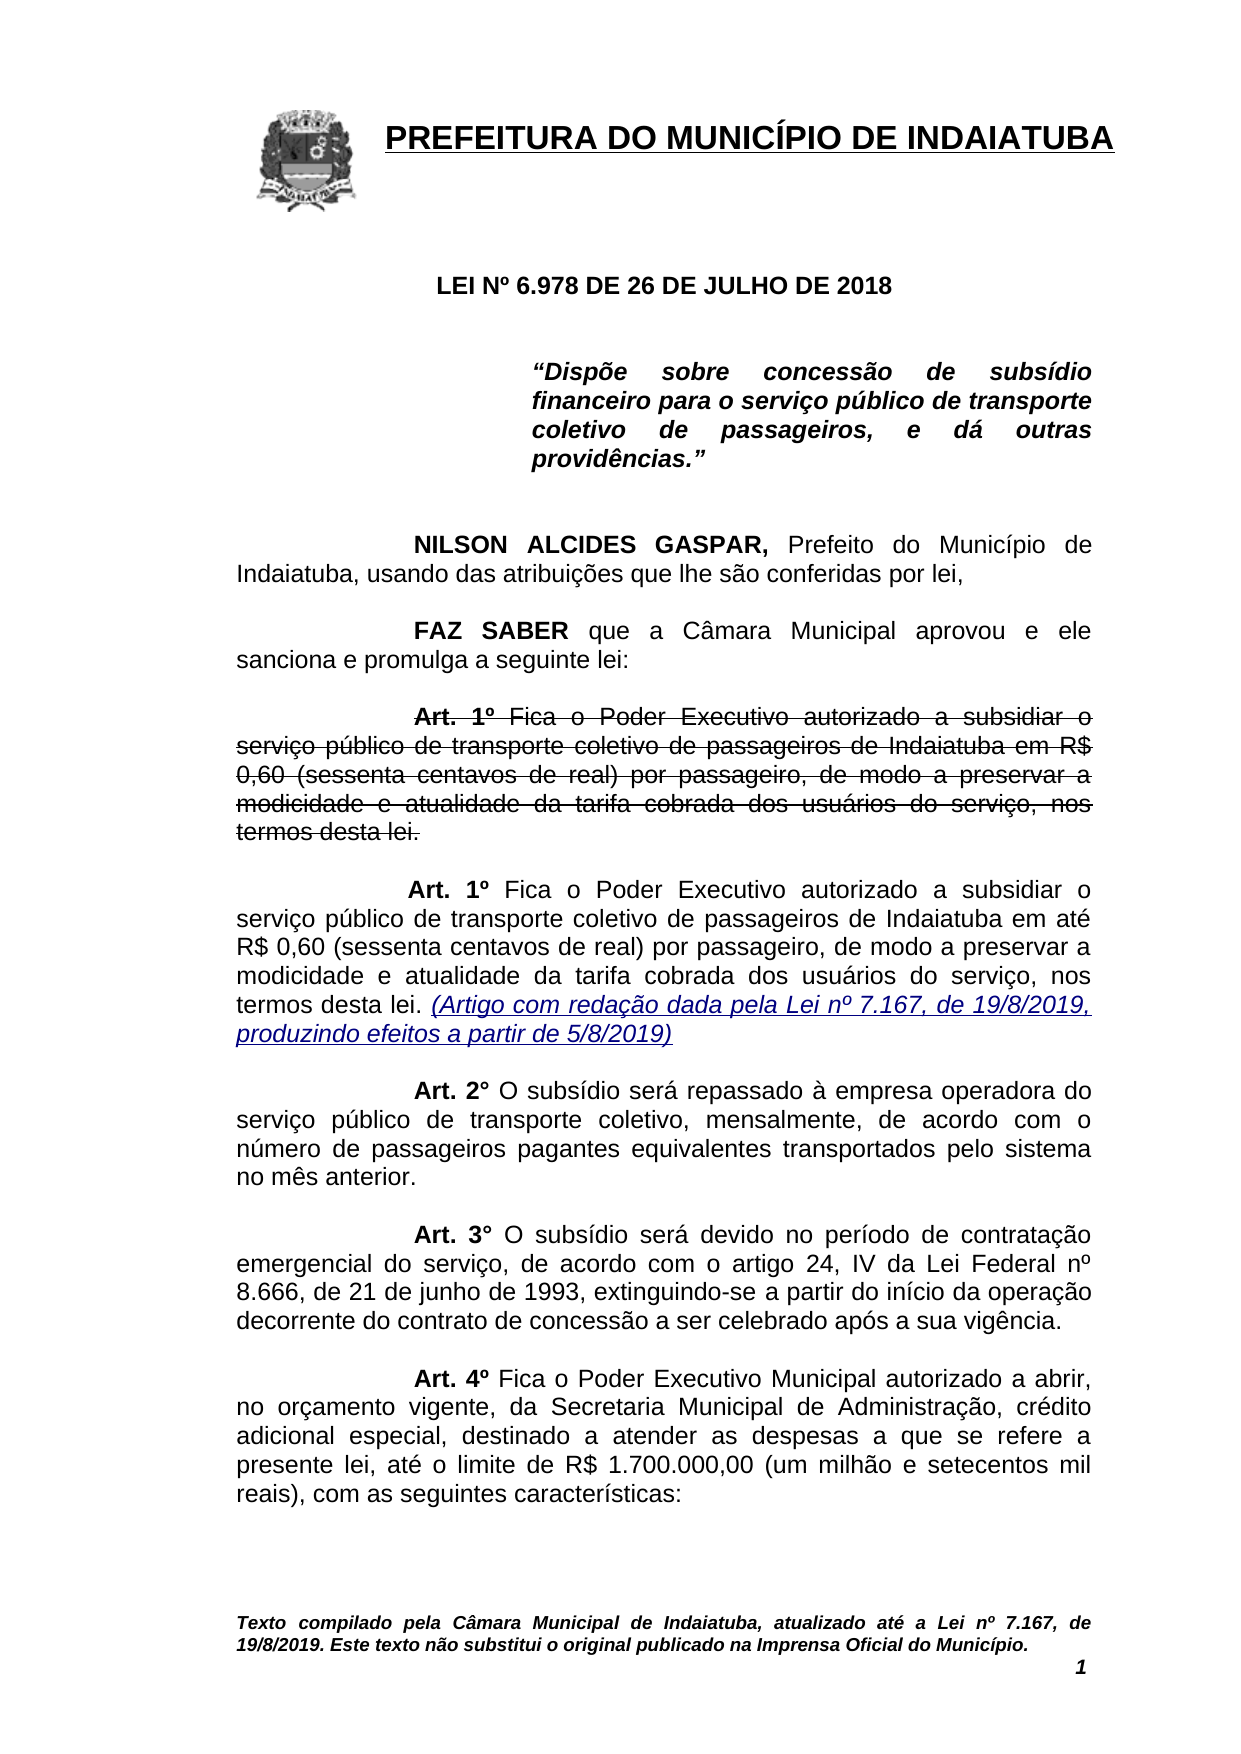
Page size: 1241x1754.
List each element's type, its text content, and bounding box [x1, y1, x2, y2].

text Art. 1º Fica o Poder Executivo autorizado a subsidiar o serviço público de transporte coletivo de passageiros de Indaiatuba em R$ 0,60 (sessenta centavos de real) por passageiro, de modo a preservar a modicidade e atualidade da tarifa cobrada dos usuários do serviço, nos termos desta lei. [236, 702, 1092, 747]
text Art. 4º Fica o Poder Executivo Municipal autorizado a abrir, no orçamento vigente, da Secretaria Municipal de Administração, crédito adicional especial, destinado a atender as despesas a que se refere a presente lei, até o limite de R$ 1.700.000,00 (um milhão e setecentos mil reais), com as seguintes características: [236, 1363, 1092, 1507]
subtitle LEI Nº 6.978 DE 26 DE JULHO DE 2018 [236, 271, 1092, 300]
text Art. 3° O subsídio será devido no período de contratação emergencial do serviço, de acordo com o artigo 24, IV da Lei Federal nº 8.666, de 21 de junho de 1993, extinguindo-se a partir do início da operação decorrente do contrato de concessão a ser celebrado após a sua vigência. [236, 1220, 1092, 1335]
text Art. 1º Fica o Poder Executivo autorizado a subsidiar o serviço público de transporte coletivo de passageiros de Indaiatuba em até R$ 0,60 (sessenta centavos de real) por passageiro, de modo a preservar a modicidade e atualidade da tarifa cobrada dos usuários do serviço, nos termos desta lei. (Artigo com redação dada pela Lei nº 7.167, de 19/8/2019, produzindo efeitos a partir de 5/8/2019) [236, 875, 1092, 1047]
text Art. 2° O subsídio será repassado à empresa operadora do serviço público de transporte coletivo, mensalmente, de acordo com o número de passageiros pagantes equivalentes transportados pelo sistema no mês anterior. [236, 1076, 1092, 1191]
text “Dispõe sobre concessão de subsídio financeiro para o serviço público de transporte coletivo de passageiros, e dá outras providências.” [532, 357, 1092, 472]
text Art. 1º Fica o Poder Executivo autorizado a subsidiar o serviço público de transporte coletivo de passageiros de Indaiatuba em R$ 0,60 (sessenta centavos de real) por passageiro, de modo a preservar a modicidade e atualidade da tarifa cobrada dos usuários do serviço, nos termos desta lei. [236, 806, 1092, 846]
text FAZ SABER que a Câmara Municipal aprovou e ele sanciona e promulga a seguinte lei: [236, 616, 1092, 673]
text Art. 1º Fica o Poder Executivo autorizado a subsidiar o serviço público de transporte coletivo de passageiros de Indaiatuba em R$ 0,60 (sessenta centavos de real) por passageiro, de modo a preservar a modicidade e atualidade da tarifa cobrada dos usuários do serviço, nos termos desta lei. [236, 777, 1092, 804]
text Art. 1º Fica o Poder Executivo autorizado a subsidiar o serviço público de transporte coletivo de passageiros de Indaiatuba em R$ 0,60 (sessenta centavos de real) por passageiro, de modo a preservar a modicidade e atualidade da tarifa cobrada dos usuários do serviço, nos termos desta lei. [236, 748, 1092, 776]
text NILSON ALCIDES GASPAR, Prefeito do Município de Indaiatuba, usando das atribuições que lhe são conferidas por lei, [236, 530, 1092, 587]
